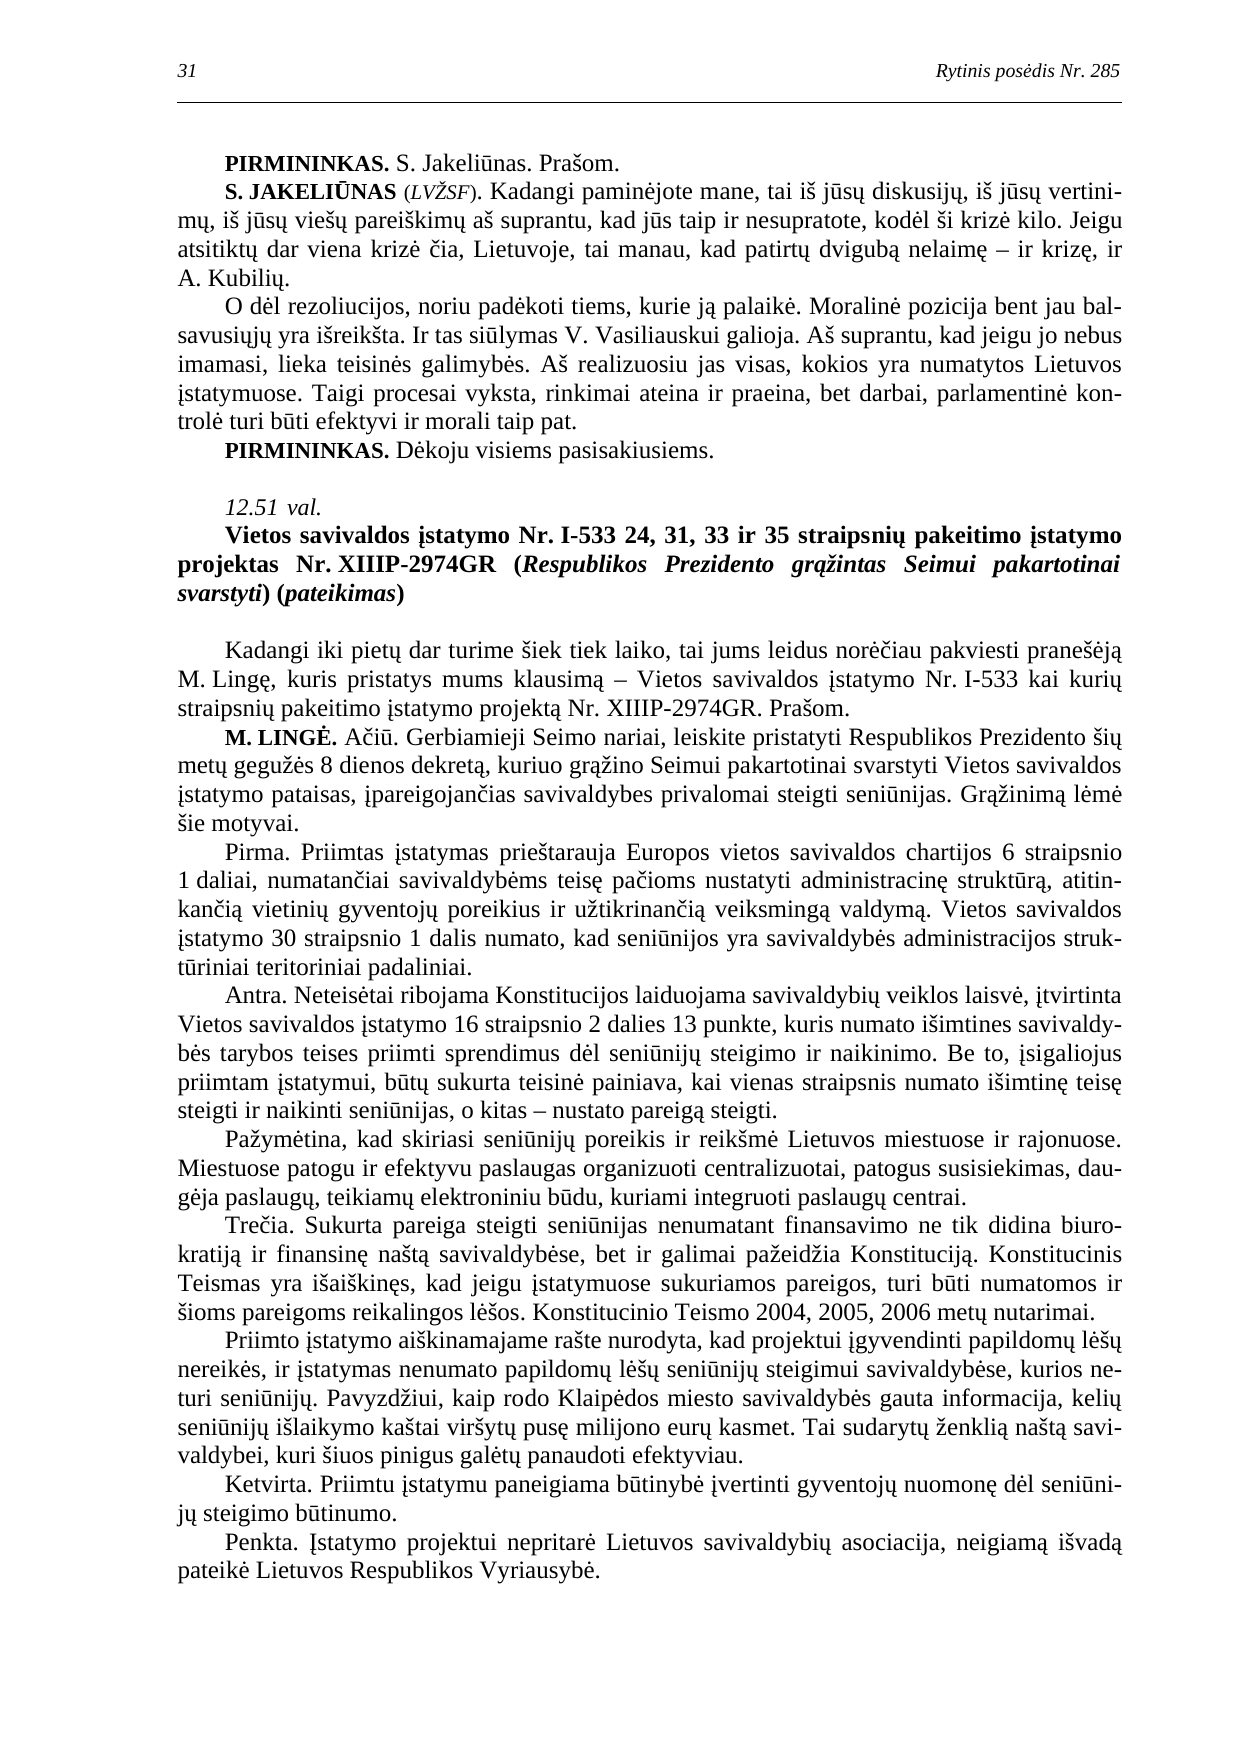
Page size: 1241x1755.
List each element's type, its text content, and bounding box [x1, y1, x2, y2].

text Pir­ma. Pri­im­tas įsta­ty­mas prieš­ta­rau­ja Eu­ro­pos vie­tos sa­vi­val­dos char­ti­jos 6 straips­nio 1 da­liai, nu­ma­tan­čiai sa­vi­val­dy­bėms tei­sę pa­čioms nu­sta­ty­ti ad­mi­nist­ra­ci­nę struk­tū­rą, ati­tin­kan­čią vie­ti­nių gy­ven­to­jų po­rei­kius ir už­tik­ri­nan­čią veiks­min­gą val­dy­mą. Vie­tos sa­vi­val­dos įsta­ty­mo 30 straips­nio 1 da­lis nu­ma­to, kad se­niū­ni­jos yra sa­vi­val­dy­bės ad­mi­nist­ra­ci­jos struk­tū­ri­niai te­ri­to­ri­niai pa­da­li­niai. [177, 837, 1122, 980]
text Pri­im­to įsta­ty­mo aiš­ki­na­ma­ja­me raš­te nu­ro­dy­ta, kad pro­jek­tui įgy­ven­din­ti pa­pil­do­mų lė­šų ne­rei­kės, ir įsta­ty­mas ne­nu­ma­to pa­pil­do­mų lė­šų se­niū­ni­jų stei­gi­mui sa­vi­val­dy­bė­se, ku­rios ne­tu­ri se­niū­ni­jų. Pa­vyz­džiui, kaip ro­do Klai­pė­dos mies­to sa­vi­val­dy­bės gau­ta in­for­ma­ci­ja, ke­lių se­niū­ni­jų iš­lai­ky­mo kaš­tai vir­šy­tų pu­sę mi­li­jo­no eu­rų kas­met. Tai su­da­ry­tų žen­klią naš­tą sa­vi­val­dy­bei, ku­ri šiuos pi­ni­gus ga­lė­tų pa­nau­do­ti efek­ty­viau. [177, 1325, 1122, 1469]
text Ket­vir­ta. Pri­im­tu įsta­ty­mu pa­nei­gia­ma bū­ti­ny­bė įver­tin­ti gy­ven­to­jų nuo­mo­nę dėl se­niū­ni­jų stei­gi­mo bū­ti­nu­mo. [177, 1469, 1122, 1527]
text Vie­tos sa­vi­val­dos įsta­ty­mo Nr. I-533 24, 31, 33 ir 35 straips­nių pa­kei­ti­mo įsta­ty­mo pro­jek­tas Nr. XIIIP-2974GR (Res­pub­li­kos Pre­zi­den­to grą­žin­tas Sei­mui pa­kar­to­ti­nai svarsty­ti) (pa­tei­ki­mas) [177, 520, 1122, 607]
text 12.51 val. [224, 493, 1122, 520]
text An­tra. Ne­tei­sė­tai ri­bo­ja­ma Kon­sti­tu­ci­jos lai­duo­ja­ma sa­vi­val­dy­bių veik­los lais­vė, įtvir­tin­ta Vie­tos sa­vi­val­dos įsta­ty­mo 16 straips­nio 2 da­lies 13 punk­te, ku­ris nu­ma­to iš­im­ti­nes sa­vi­val­dy­bės ta­ry­bos tei­ses pri­im­ti spren­di­mus dėl se­niū­ni­jų stei­gi­mo ir nai­ki­ni­mo. Be to, įsi­ga­lio­jus pri­im­tam įsta­ty­mui, bū­tų su­kur­ta tei­si­nė pai­nia­va, kai vie­nas straips­nis nu­ma­to iš­im­ti­nę tei­sę steig­ti ir nai­kin­ti se­niū­ni­jas, o ki­tas – nu­sta­to pa­rei­gą steig­ti. [177, 980, 1122, 1124]
text Ka­dan­gi iki pie­tų dar tu­ri­me šiek tiek lai­ko, tai jums lei­dus no­rė­čiau pa­kvies­ti pra­ne­šė­ją M. Lin­gę, ku­ris pri­sta­tys mums klau­si­mą – Vie­tos sa­vi­val­dos įsta­ty­mo Nr. I-533 kai ku­rių straips­nių pa­kei­ti­mo įsta­ty­mo pro­jek­tą Nr. XIIIP-2974GR. Pra­šom. [177, 635, 1122, 722]
text O dėl re­zo­liu­ci­jos, no­riu pa­dė­ko­ti tiems, ku­rie ją pa­lai­kė. Mo­ra­li­nė po­zi­ci­ja bent jau bal­sa­vu­sių­jų yra iš­reikš­ta. Ir tas siū­ly­mas V. Va­si­liaus­kui ga­lio­ja. Aš su­pran­tu, kad jei­gu jo ne­bus ima­ma­si, lie­ka tei­si­nės ga­li­my­bės. Aš re­a­li­zuo­siu jas vi­sas, ko­kios yra nu­ma­ty­tos Lie­tu­vos įsta­ty­muo­se. Tai­gi pro­ce­sai vyks­ta, rin­ki­mai at­ei­na ir pra­ei­na, bet dar­bai, par­la­men­ti­nė kon­tro­lė tu­ri bū­ti efek­ty­vi ir mo­ra­li taip pat. [177, 291, 1122, 435]
text PIRMININKAS. S. Ja­ke­liū­nas. Pra­šom. [177, 148, 1122, 176]
text Pa­žy­mė­ti­na, kad ski­ria­si se­niū­ni­jų po­rei­kis ir reikš­mė Lie­tu­vos mies­tuo­se ir ra­jo­nuo­se. Mies­tuo­se pa­to­gu ir efek­ty­vu pa­slau­gas or­ga­ni­zuo­ti cen­tra­li­zuo­tai, pa­to­gus su­si­sie­ki­mas, dau­gė­ja pa­slau­gų, tei­kia­mų elek­tro­ni­niu bū­du, ku­ria­mi in­teg­ruo­ti pa­slau­gų cen­trai. [177, 1124, 1122, 1210]
text PIRMININKAS. Dė­ko­ju vi­siems pa­si­sa­kiu­siems. [177, 435, 1122, 464]
text Penk­ta. Įsta­ty­mo pro­jek­tui ne­pri­ta­rė Lie­tu­vos sa­vi­val­dy­bių aso­cia­ci­ja, nei­gia­mą iš­va­dą pa­tei­kė Lie­tu­vos Res­pub­li­kos Vy­riau­sy­bė. [177, 1527, 1122, 1584]
text Tre­čia. Su­kur­ta pa­rei­ga steig­ti se­niū­ni­jas ne­nu­ma­tant fi­nan­sa­vi­mo ne tik di­di­na biu­ro­kratiją ir fi­nan­si­nę naš­tą sa­vi­val­dy­bė­se, bet ir ga­li­mai pa­žei­džia Kon­sti­tu­ci­ją. Kon­sti­tu­ci­nis Teis­mas yra iš­aiš­ki­nęs, kad jei­gu įsta­ty­muo­se su­ku­ria­mos pa­rei­gos, tu­ri bū­ti nu­ma­to­mos ir šioms pa­rei­goms rei­ka­lin­gos lė­šos. Kon­sti­tu­ci­nio Teis­mo 2004, 2005, 2006 me­tų nu­ta­ri­mai. [177, 1210, 1122, 1325]
text M. LINGĖ. Ačiū. Ger­bia­mie­ji Sei­mo na­riai, leis­ki­te pri­sta­ty­ti Res­pub­li­kos Pre­zi­den­to šių me­tų ge­gu­žės 8 die­nos dek­re­tą, ku­riuo grą­ži­no Sei­mui pa­kar­to­ti­nai svars­ty­ti Vie­tos sa­vi­val­dos įsta­ty­mo pa­tai­sas, įpa­rei­go­jan­čias sa­vi­val­dy­bes pri­va­lo­mai steig­ti se­niū­ni­jas. Grą­ži­ni­mą lė­mė šie mo­ty­vai. [177, 722, 1122, 837]
text S. JAKELIŪNAS (LVŽSF). Ka­dan­gi pa­mi­nė­jo­te ma­ne, tai iš jū­sų dis­ku­si­jų, iš jū­sų ver­ti­ni­mų, iš jū­sų vie­šų pa­reiš­ki­mų aš su­pran­tu, kad jūs taip ir ne­su­pra­to­te, ko­dėl ši kri­zė ki­lo. Jei­gu at­si­tik­tų dar vie­na kri­zė čia, Lie­tu­vo­je, tai ma­nau, kad pa­tir­tų dvi­gu­bą ne­lai­mę – ir kri­zę, ir A. Ku­bi­lių. [177, 176, 1122, 291]
